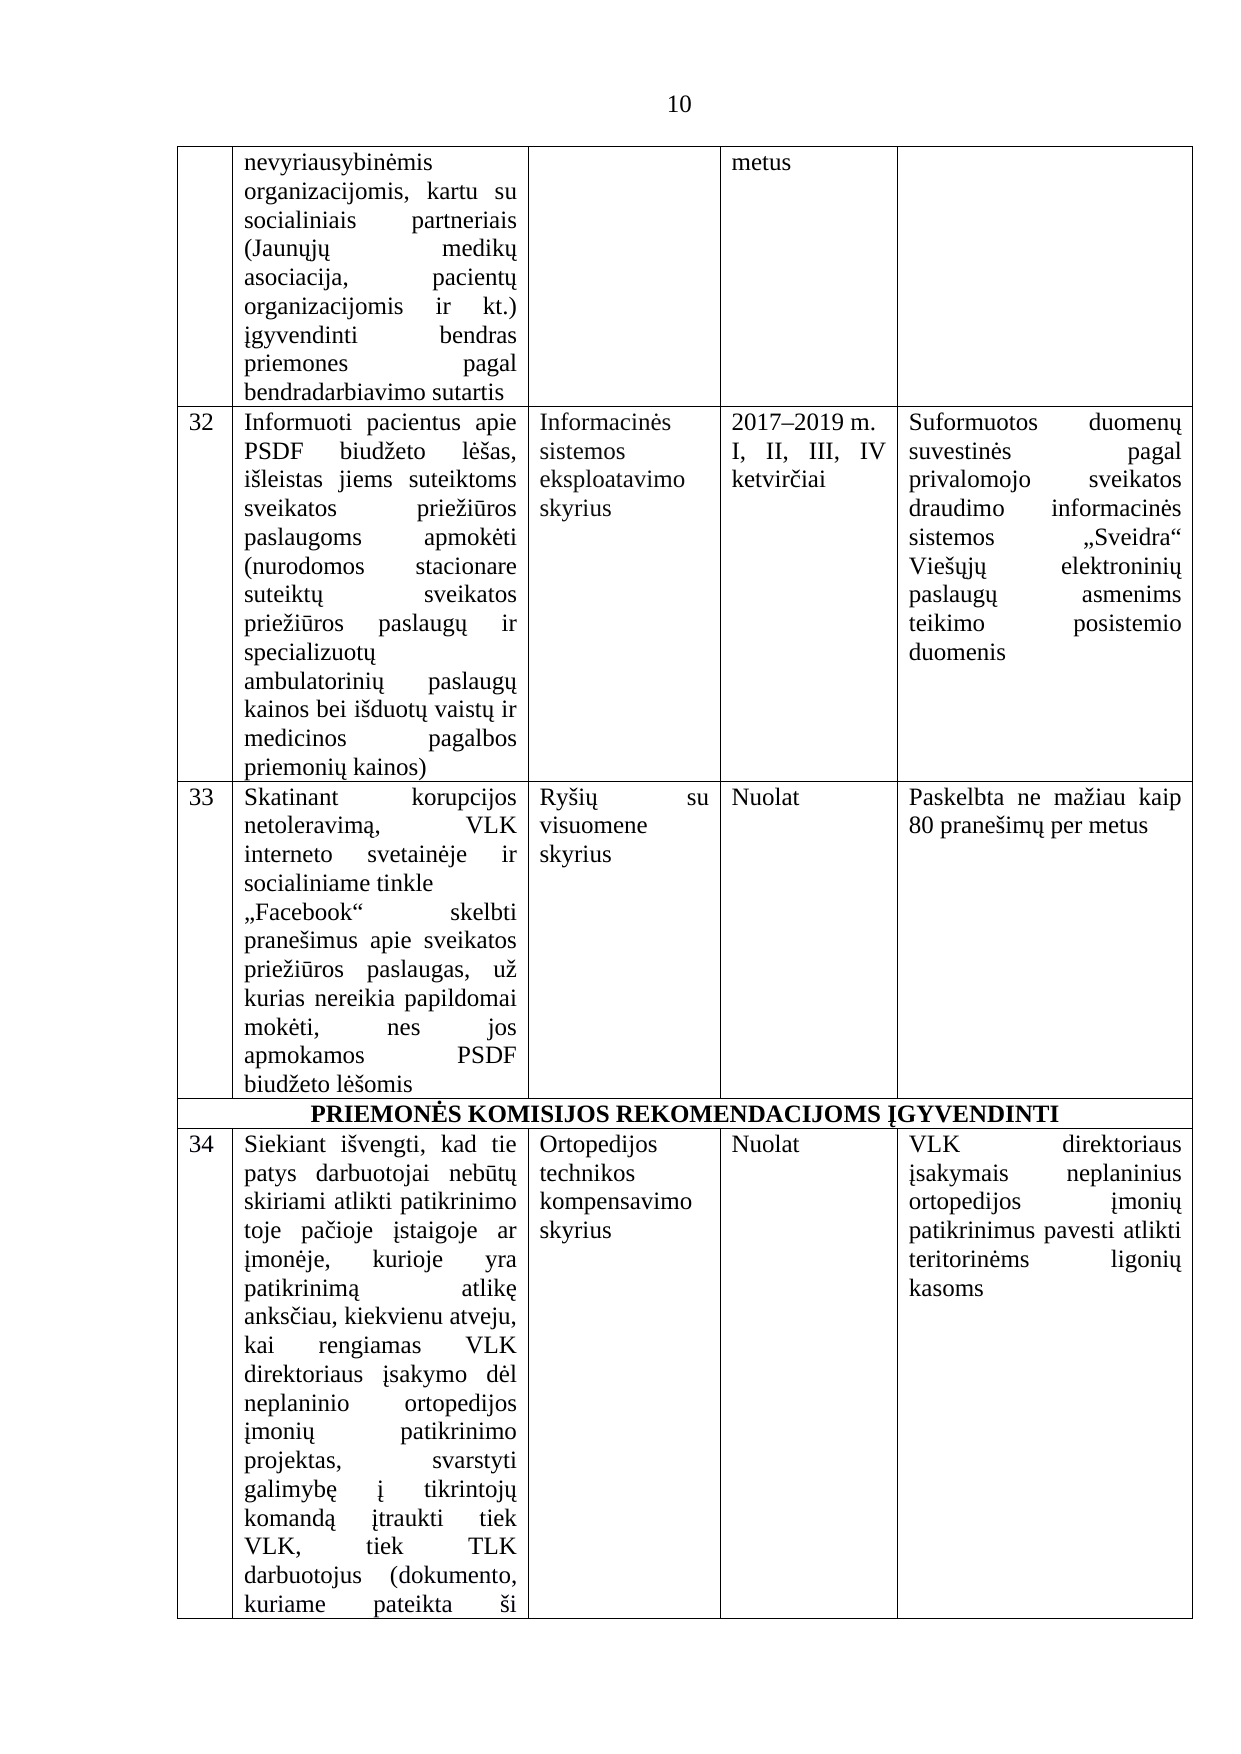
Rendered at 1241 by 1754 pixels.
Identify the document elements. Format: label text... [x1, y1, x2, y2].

table_cell nevyriausybinėmis organizacijomis, kartu su socialiniais partneriais (Jaunųjų medikų asociacija, pacientų organizacijomis ir kt.) įgyvendinti bendras priemones pagal bendradarbiavimo sutartis [233, 147, 528, 406]
table_cell Informacinės sistemos eksploatavimo skyrius [529, 407, 720, 781]
table_cell Informuoti pacientus apie PSDF biudžeto lėšas, išleistas jiems suteiktoms sveikatos priežiūros paslaugoms apmokėti (nurodomos stacionare suteiktų sveikatos priežiūros paslaugų ir specializuotų ambulatorinių paslaugų kainos bei išduotų vaistų ir medicinos pagalbos priemonių kainos) [233, 407, 528, 781]
table_cell Ortopedijos technikos kompensavimo skyrius [529, 1129, 720, 1618]
table_cell Nuolat [721, 1129, 897, 1618]
table_cell 2017–2019 m. I, II, III, IV ketvirčiai [721, 407, 897, 781]
table_cell [529, 147, 720, 406]
table_cell metus [721, 147, 897, 406]
table_cell Siekiant išvengti, kad tie patys darbuotojai nebūtų skiriami atlikti patikrinimo toje pačioje įstaigoje ar įmonėje, kurioje yra patikrinimą atlikę anksčiau, kiekvienu atveju, kai rengiamas VLK direktoriaus įsakymo dėl neplaninio ortopedijos įmonių patikrinimo projektas, svarstyti galimybę į tikrintojų komandą įtraukti tiek VLK, tiek TLK darbuotojus (dokumento, kuriame pateikta ši [233, 1129, 528, 1618]
table_cell Paskelbta ne mažiau kaip 80 pranešimų per metus [898, 782, 1192, 1098]
table_cell 33 [178, 782, 232, 1098]
table_cell 34 [178, 1129, 232, 1618]
table_cell [178, 147, 232, 406]
table_cell Ryšių su visuomene skyrius [529, 782, 720, 1098]
table_cell Suformuotos duomenų suvestinės pagal privalomojo sveikatos draudimo informacinės sistemos „Sveidra“ Viešųjų elektroninių paslaugų asmenims teikimo posistemio duomenis [898, 407, 1192, 781]
table_cell Nuolat [721, 782, 897, 1098]
table_cell Skatinant korupcijos netoleravimą, VLK interneto svetainėje ir socialiniame tinkle „Facebook“ skelbti pranešimus apie sveikatos priežiūros paslaugas, už kurias nereikia papildomai mokėti, nes jos apmokamos PSDF biudžeto lėšomis [233, 782, 528, 1098]
table_cell 32 [178, 407, 232, 781]
table_cell VLK direktoriaus įsakymais neplaninius ortopedijos įmonių patikrinimus pavesti atlikti teritorinėms ligonių kasoms [898, 1129, 1192, 1618]
table_cell PRIEMONĖS KOMISIJOS REKOMENDACIJOMS ĮGYVENDINTI [178, 1099, 1192, 1128]
table_cell [898, 147, 1192, 406]
